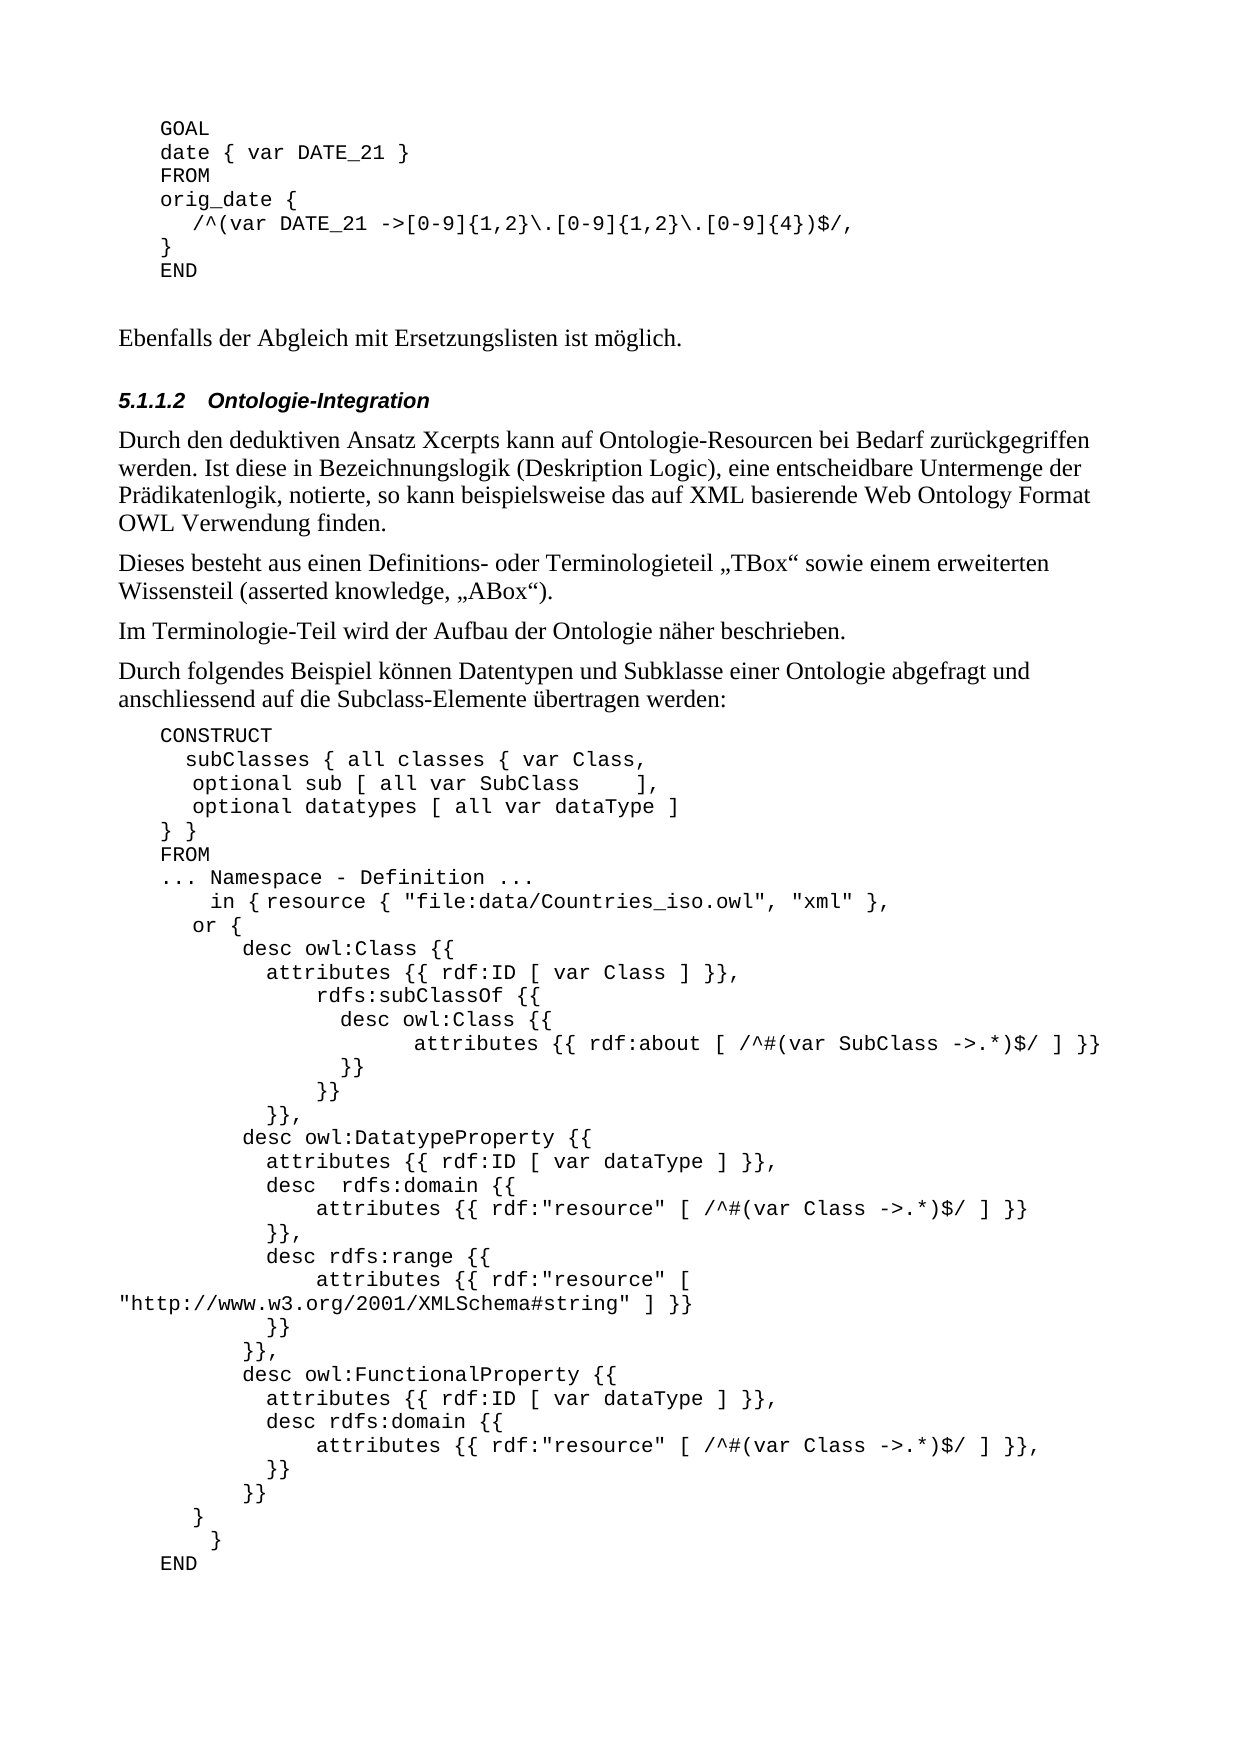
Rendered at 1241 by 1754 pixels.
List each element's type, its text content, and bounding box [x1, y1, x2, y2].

text attributes {{ rdf:about [ /^#(var SubClass ->.*)$/ ] }} [118, 1033, 1122, 1056]
text Durch folgendes Beispiel können Datentypen und Subklasse einer Ontologie abgefragt und anschliessend auf die Subclass-Elemente übertragen werden: [118, 657, 1122, 713]
text Ebenfalls der Abgleich mit Ersetzungslisten ist möglich. [118, 324, 1122, 352]
text } [118, 1529, 1122, 1553]
text desc rdfs:domain {{ [118, 1175, 1122, 1198]
text subClasses { all classes { var Class, [118, 749, 1122, 773]
text attributes {{ rdf:"resource" [ "http://www.w3.org/2001/XMLSchema#string" ] }} [118, 1269, 1122, 1317]
text date { var DATE_21 } [118, 142, 1122, 165]
text desc owl:FunctionalProperty {{ [118, 1364, 1122, 1387]
text FROM [118, 165, 1122, 189]
text desc owl:Class {{ [118, 1009, 1122, 1033]
text Im Terminologie-Teil wird der Aufbau der Ontologie näher beschrieben. [118, 617, 1122, 645]
text in { resource { "file:data/Countries_iso.owl", "xml" }, [118, 891, 1122, 914]
text }} [118, 1482, 1122, 1506]
text }} [118, 1317, 1122, 1340]
text Durch den deduktiven Ansatz Xcerpts kann auf Ontologie-Resourcen bei Bedarf zurückgegriffen werden. Ist diese in Bezeichnungslogik (Deskription Logic), eine entscheidbare Untermenge der Prädikatenlogik, notierte, so kann beispielsweise das auf XML basierende Web Ontology Format OWL Verwendung finden. [118, 426, 1122, 537]
text rdfs:subClassOf {{ [118, 986, 1122, 1009]
text }}, [118, 1340, 1122, 1364]
text Dieses besteht aus einen Definitions- oder Terminologieteil „TBox“ sowie einem erweiterten Wissensteil (asserted knowledge, „ABox“). [118, 549, 1122, 605]
text } [118, 236, 1122, 260]
text attributes {{ rdf:"resource" [ /^#(var Class ->.*)$/ ] }}, [118, 1435, 1122, 1458]
text }} [118, 1056, 1122, 1080]
text attributes {{ rdf:ID [ var dataType ] }}, [118, 1151, 1122, 1175]
text } [118, 1506, 1122, 1529]
text optional datatypes [ all var dataType ] [118, 796, 1122, 820]
text orig_date { [118, 189, 1122, 213]
text END [118, 260, 1122, 284]
text optional sub [ all var SubClass ], [118, 773, 1122, 796]
text desc owl:DatatypeProperty {{ [118, 1127, 1122, 1151]
text or { [118, 914, 1122, 938]
text attributes {{ rdf:ID [ var Class ] }}, [118, 962, 1122, 986]
text }} [118, 1458, 1122, 1482]
text /^(var DATE_21 ->[0-9]{1,2}\.[0-9]{1,2}\.[0-9]{4})$/, [118, 213, 1122, 236]
text CONSTRUCT [118, 725, 1122, 749]
text desc rdfs:range {{ [118, 1246, 1122, 1269]
text attributes {{ rdf:ID [ var dataType ] }}, [118, 1387, 1122, 1411]
text ... Namespace - Definition ... [118, 867, 1122, 891]
text }} [118, 1080, 1122, 1104]
text desc owl:Class {{ [118, 938, 1122, 962]
text }}, [118, 1104, 1122, 1127]
text attributes {{ rdf:"resource" [ /^#(var Class ->.*)$/ ] }} [118, 1198, 1122, 1222]
text GOAL [118, 118, 1122, 142]
text }}, [118, 1222, 1122, 1246]
text } } [118, 820, 1122, 844]
text FROM [118, 844, 1122, 867]
subtitle Ontologie-Integration [118, 389, 1122, 413]
text END [118, 1553, 1122, 1577]
text desc rdfs:domain {{ [118, 1411, 1122, 1435]
